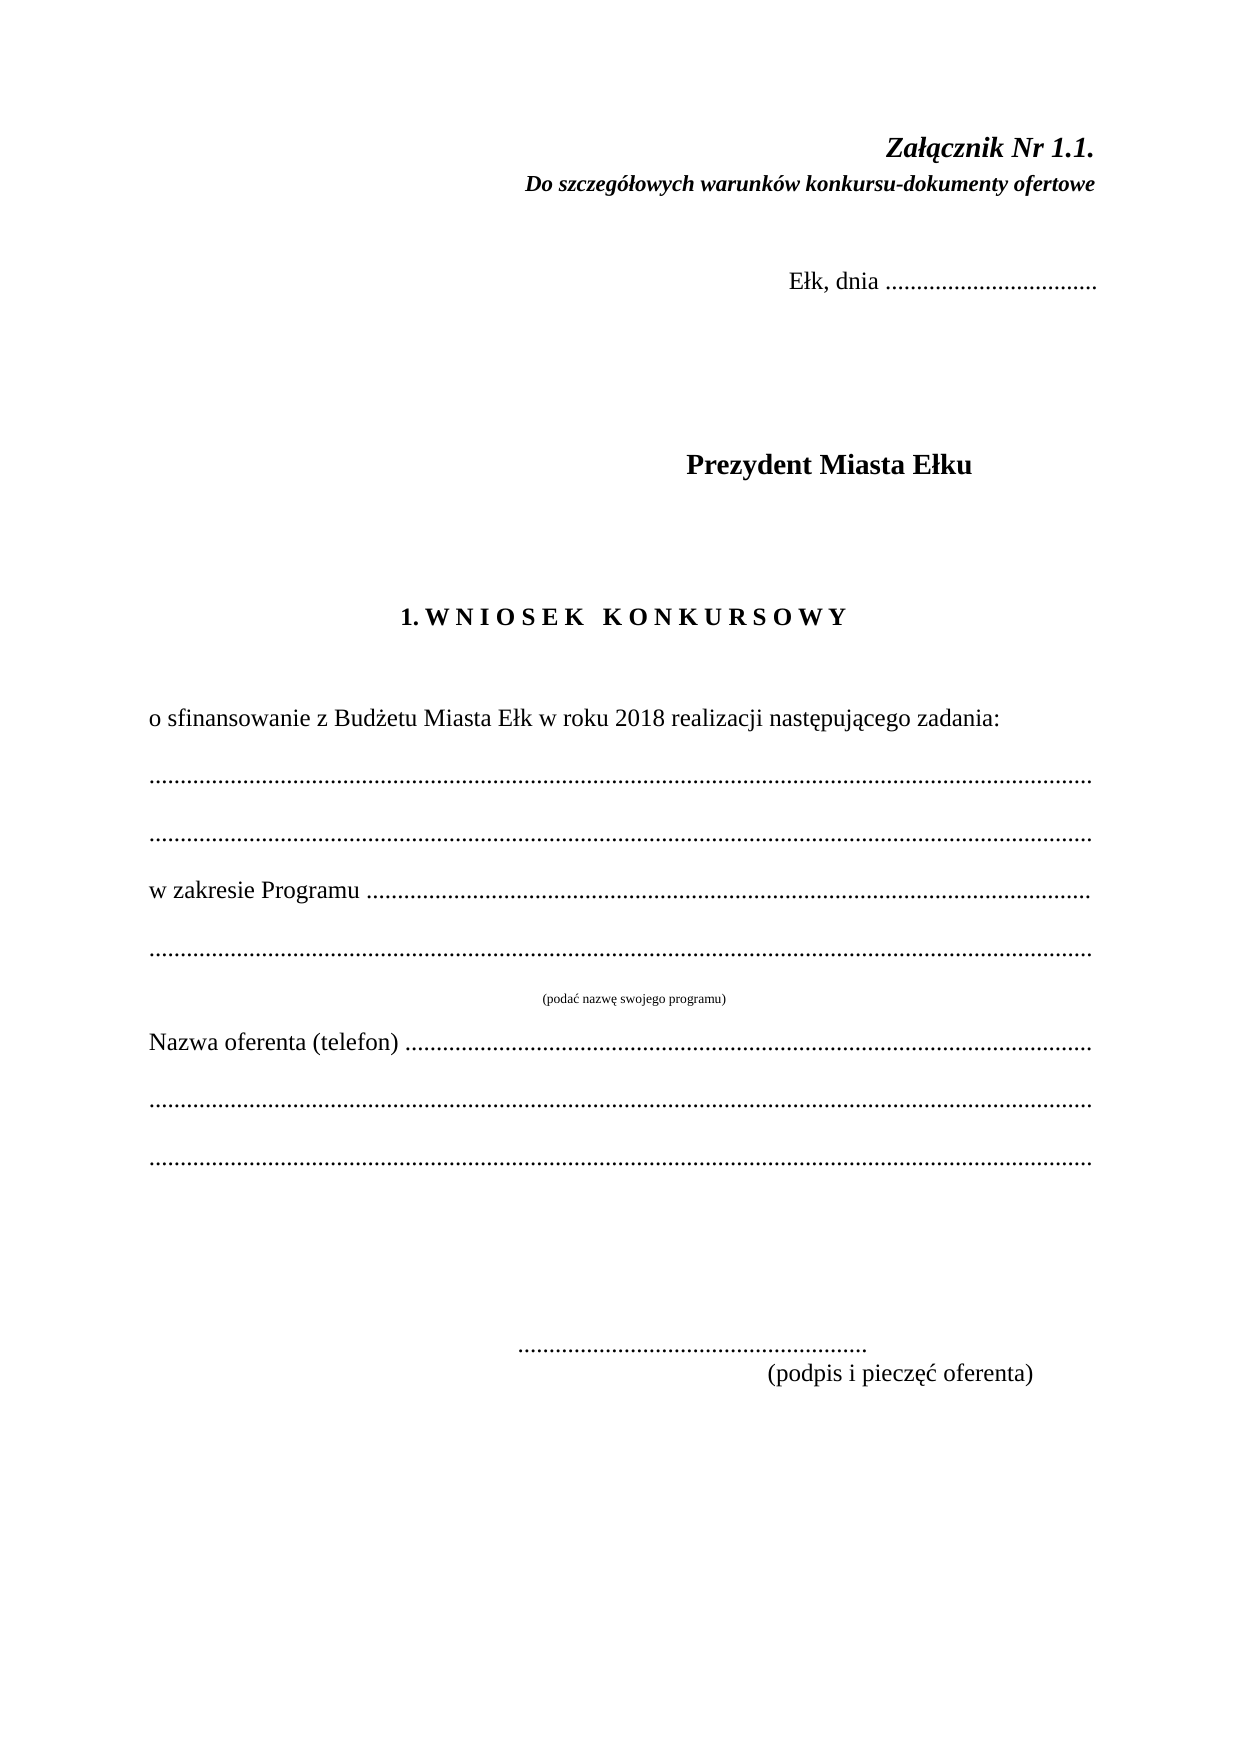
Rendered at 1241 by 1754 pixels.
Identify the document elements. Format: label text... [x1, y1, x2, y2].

subtitle Prezydent Miasta Ełku [149, 447, 1097, 481]
text Nazwa oferenta (telefon) .............................................................................................................. [149, 1027, 1097, 1056]
subtitle Załącznik Nr 1.1. [149, 130, 1097, 163]
text .............................................................................................................................................................................................................................................................................................................. [149, 761, 1097, 847]
text Do szczegółowych warunków konkursu-dokumenty ofertowe [149, 170, 1097, 196]
text Ełk, dnia .................................. [178, 266, 1097, 295]
subtitle 1. W N I O S E K K O N K U R S O W Y [149, 602, 1097, 631]
text (podpis i pieczęć oferenta) [149, 1358, 1097, 1386]
text ........................................................ [149, 1329, 1097, 1358]
text (podać nazwę swojego programu) [149, 991, 1097, 1014]
text ....................................................................................................................................................... [149, 1084, 1097, 1113]
text ....................................................................................................................................................... [149, 933, 1097, 962]
text o sfinansowanie z Budżetu Miasta Ełk w roku 2018 realizacji następującego zadania: [149, 703, 1097, 732]
text ....................................................................................................................................................... [149, 1142, 1097, 1171]
text w zakresie Programu .................................................................................................................... [149, 876, 1097, 904]
